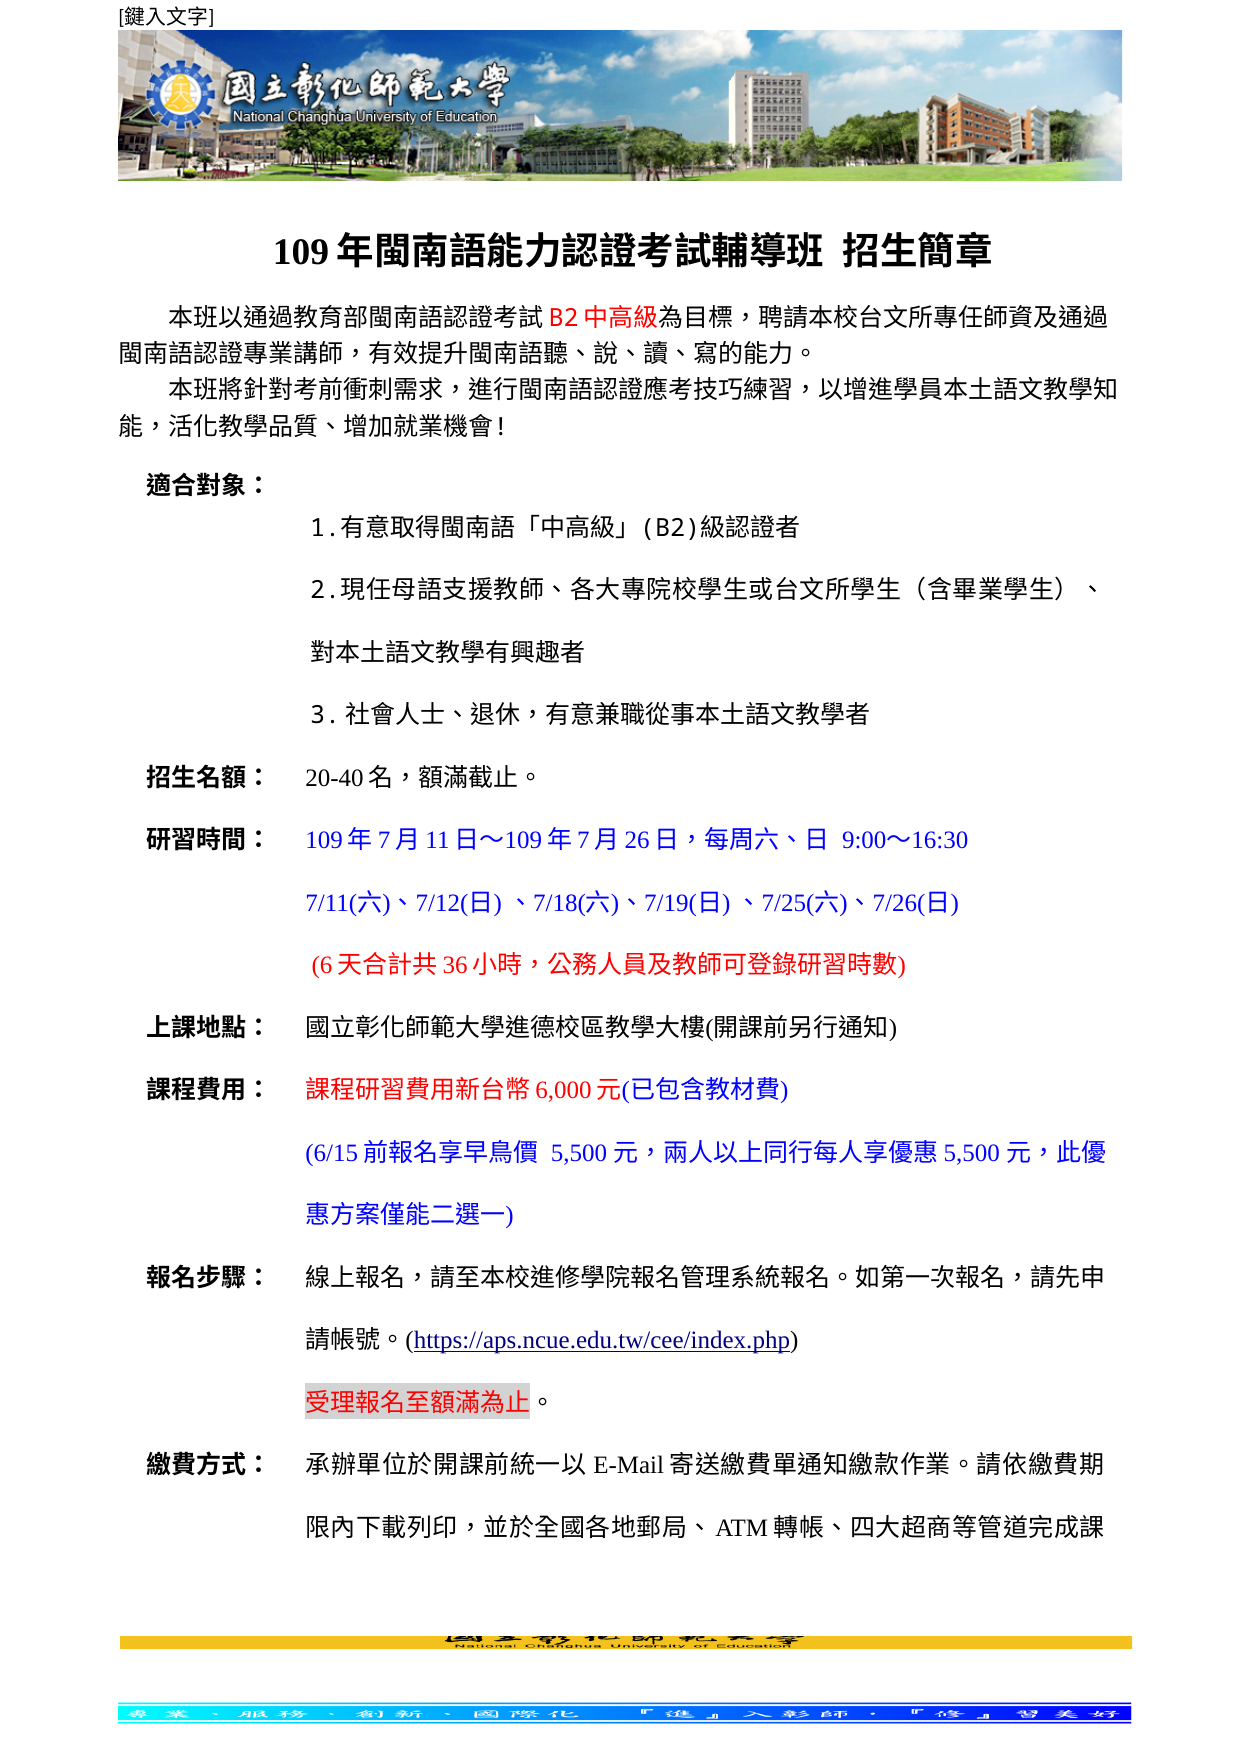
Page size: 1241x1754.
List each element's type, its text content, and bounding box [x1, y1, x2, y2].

text 本班將針對考前衝刺需求，進行閩南語認證應考技巧練習，以增進學員本土語文教學知能，活化教學品質、增加就業機會! [118, 370, 1122, 442]
table_cell 線上報名，請至本校進修學院報名管理系統報名。如第一次報名，請先申請帳號。(https://aps.ncue.edu.tw/cee/index.php) 受理報名至額滿為止。 [294, 1234, 1117, 1421]
table_cell 繳費方式： [123, 1421, 294, 1546]
table_cell 承辦單位於開課前統一以E-Mail寄送繳費單通知繳款作業。請依繳費期限內下載列印，並於全國各地郵局、ATM轉帳、四大超商等管道完成課 [294, 1421, 1117, 1546]
table_cell 109年7月11日～109年7月26日，每周六、日 9:00～16:30 7/11(六)、7/12(日) 、7/18(六)、7/19(日) 、7/25(六)、7/26(日) (6天合計共36小時，公務人員及教師可登錄研習時數) [294, 796, 1117, 984]
table_cell 20-40名，額滿截止。 [294, 734, 1117, 796]
table_cell 上課地點： [123, 984, 294, 1046]
table_cell 課程研習費用新台幣6,000元(已包含教材費) (6/15前報名享早鳥價 5,500 元，兩人以上同行每人享優惠5,500 元，此優惠方案僅能二選一) [294, 1046, 1117, 1234]
text 本班以通過教育部閩南語認證考試B2中高級為目標，聘請本校台文所專任師資及通過閩南語認證專業講師，有效提升閩南語聽、說、讀、寫的能力。 [118, 297, 1122, 370]
table_header 1.有意取得閩南語「中高級」(B2)級認證者 2.現任母語支援教師、各大專院校學生或台文所學生（含畢業學生）、對本土語文教學有興趣者 3. 社會人士、退休，有意兼職從事本土語文教學者 [294, 442, 1117, 734]
table_header 適合對象： [123, 442, 294, 734]
table_cell 招生名額： [123, 734, 294, 796]
table_cell 報名步驟： [123, 1234, 294, 1421]
table_cell 國立彰化師範大學進德校區教學大樓(開課前另行通知) [294, 984, 1117, 1046]
table_cell 課程費用： [123, 1046, 294, 1234]
table_cell 研習時間： [123, 796, 294, 984]
text 109年閩南語能力認證考試輔導班 招生簡章 [143, 221, 1122, 275]
